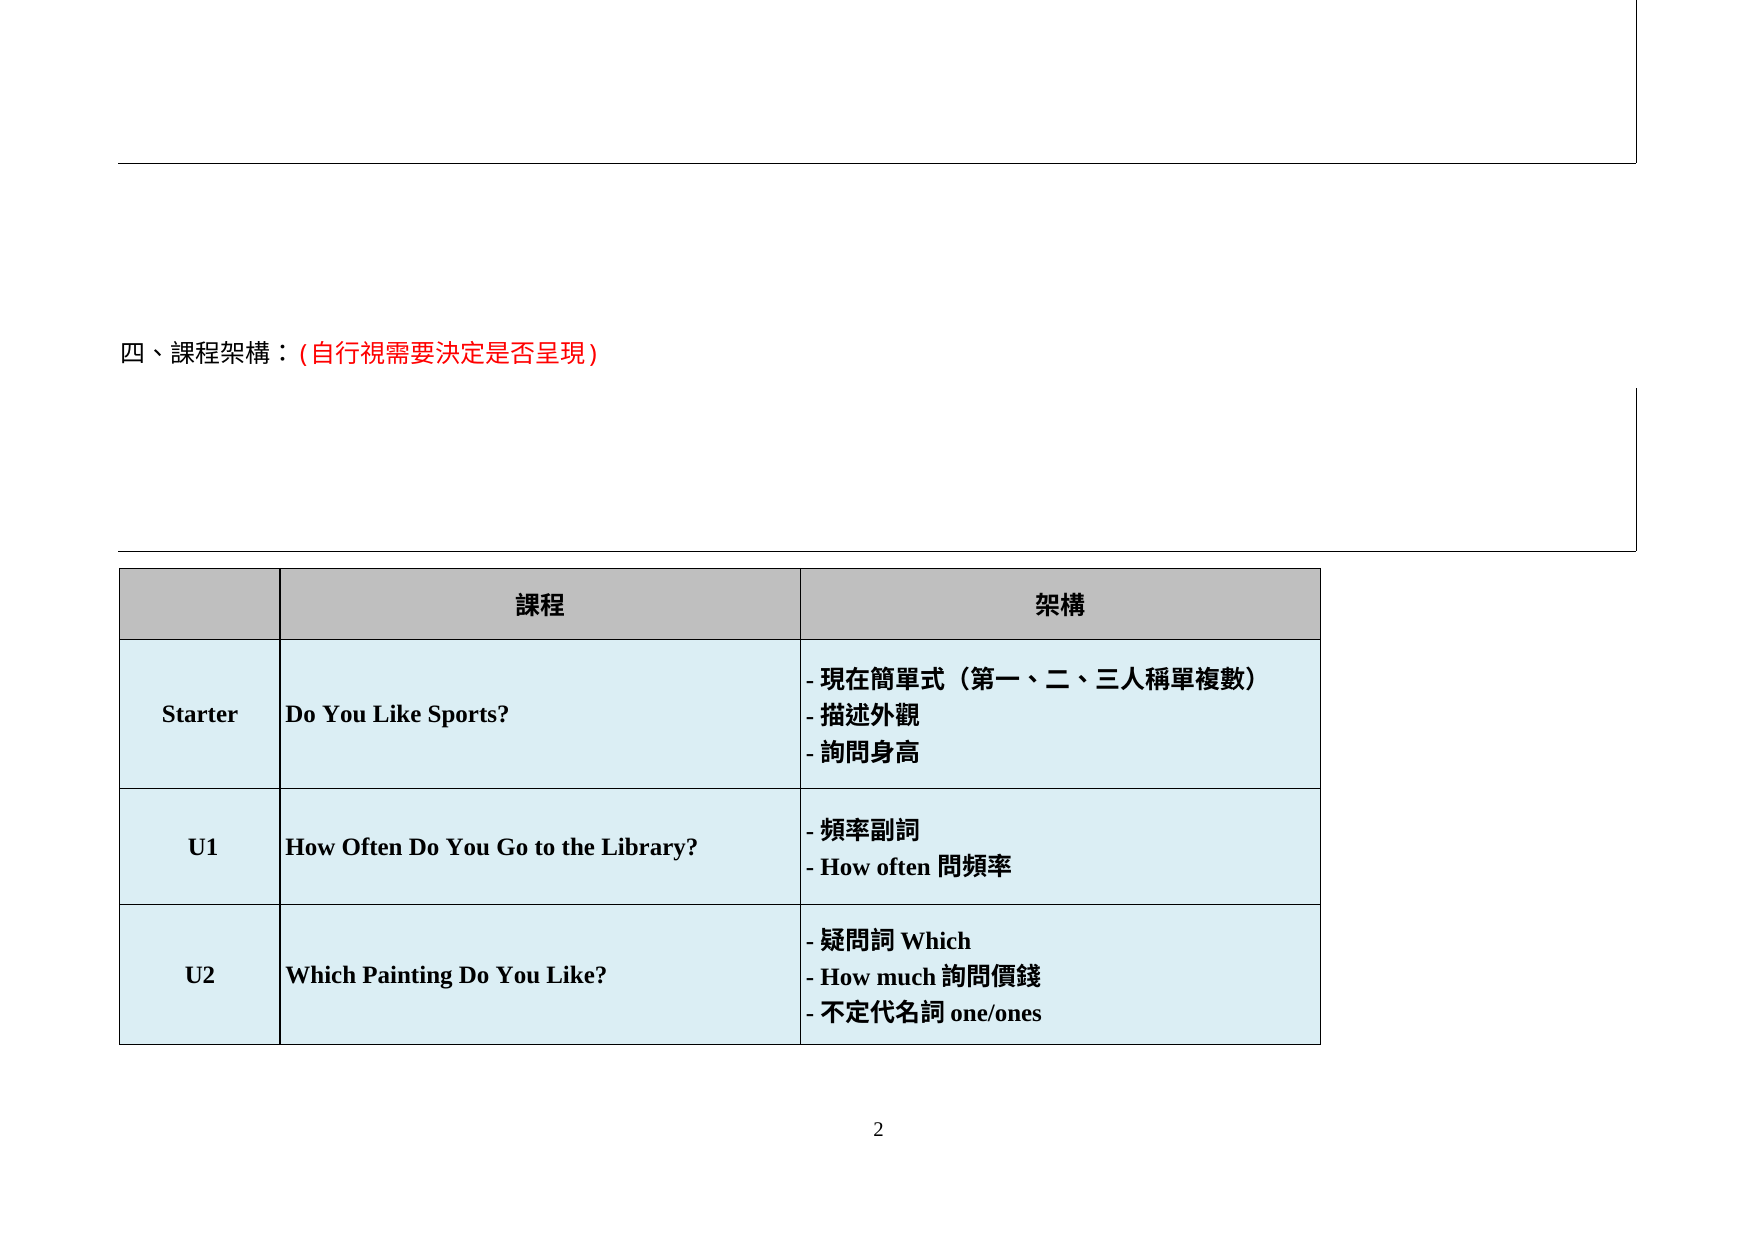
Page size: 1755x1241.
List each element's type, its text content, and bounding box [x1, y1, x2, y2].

table_cell - 疑問詞Which - How much詢問價錢 - 不定代名詞one/ones [801, 905, 1320, 1044]
table_cell - 頻率副詞 - How often 問頻率 [801, 789, 1320, 904]
table_header 架構 [801, 569, 1320, 639]
table_header [120, 569, 279, 639]
table_cell Do You Like Sports? [281, 640, 800, 788]
text 四、課程架構：(自行視需要決定是否呈現) [118, 333, 1636, 369]
table_cell How Often Do You Go to the Library? [281, 789, 800, 904]
table_cell Which Painting Do You Like? [281, 905, 800, 1044]
table_cell U1 [120, 789, 279, 904]
table_cell - 現在簡單式（第一、二、三人稱單複數） - 描述外觀 - 詢問身高 [801, 640, 1320, 788]
table_cell Starter [120, 640, 279, 788]
table_header 課程 [281, 569, 800, 639]
table_cell U2 [120, 905, 279, 1044]
